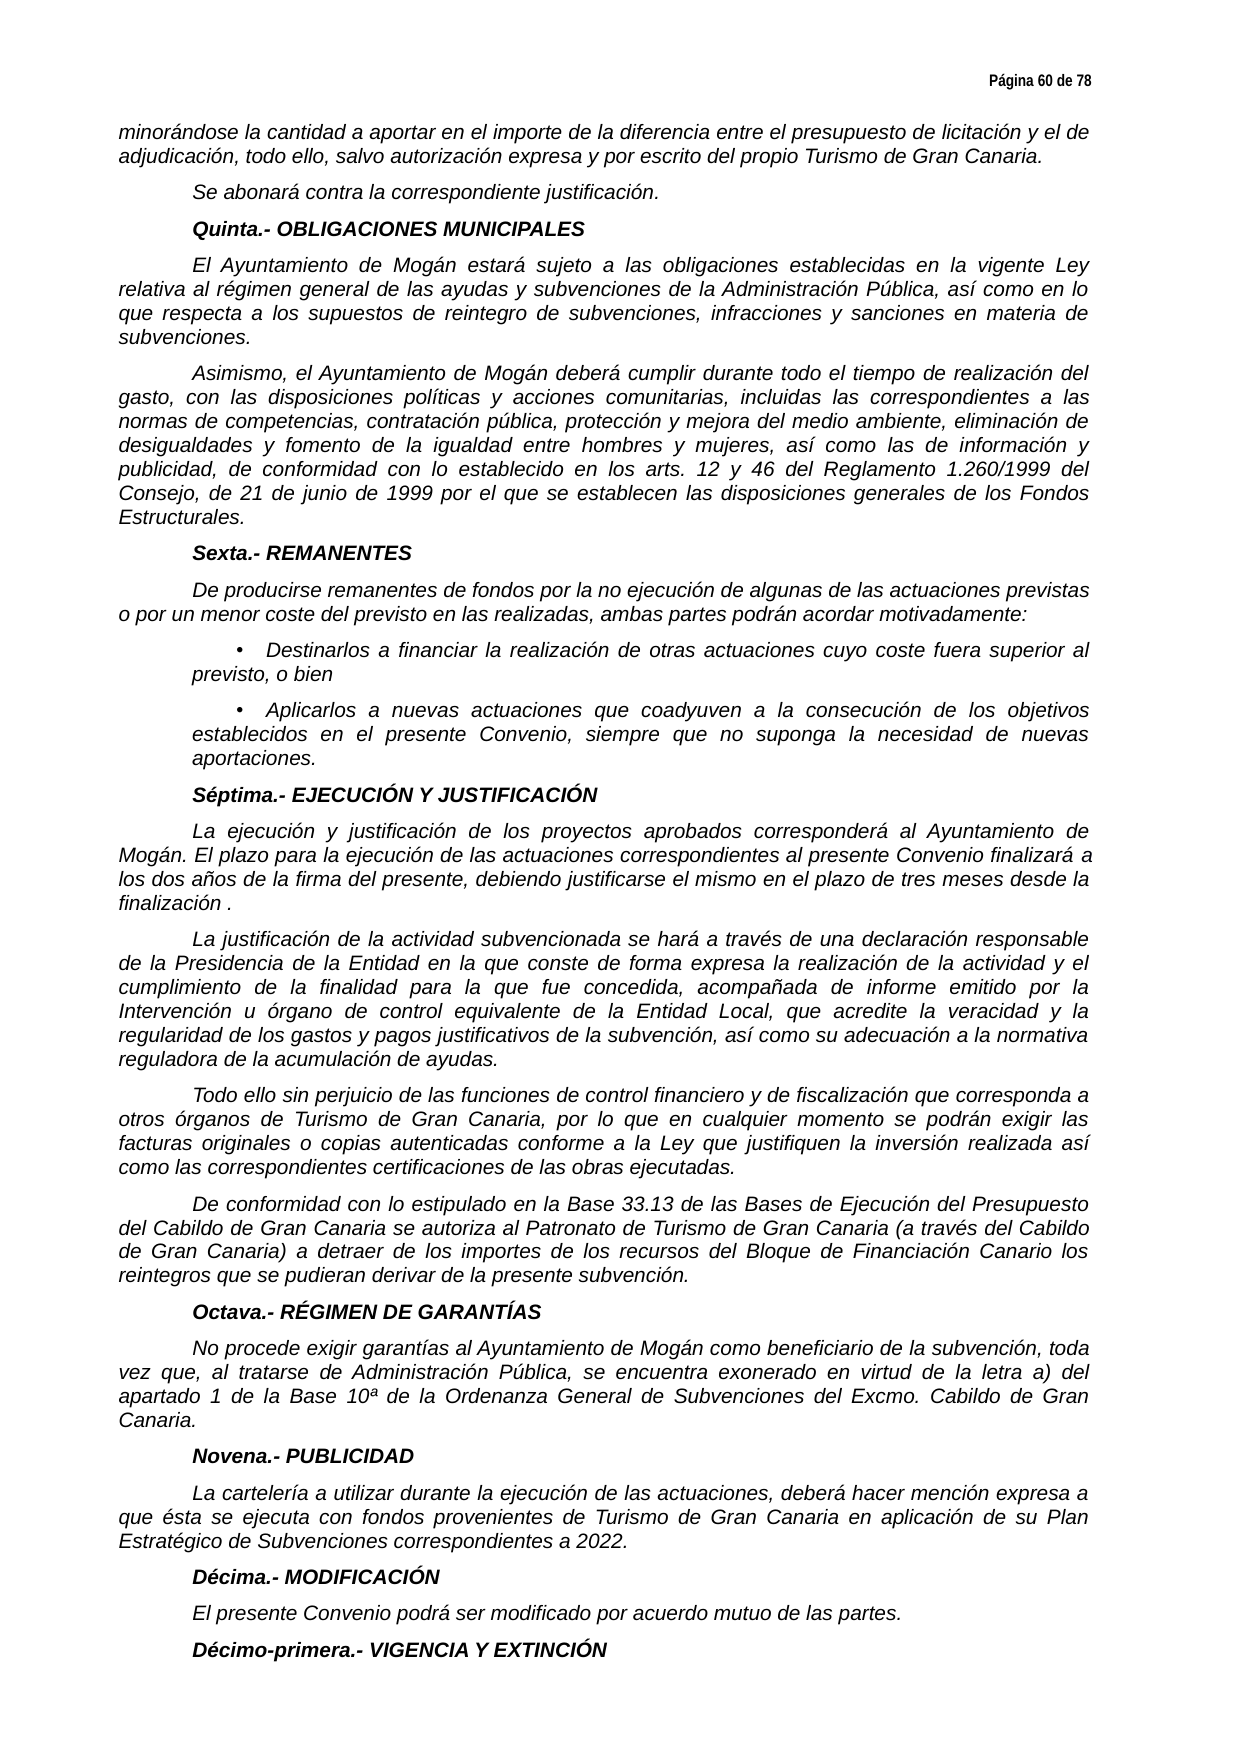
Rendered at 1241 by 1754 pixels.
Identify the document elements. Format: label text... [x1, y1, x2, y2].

text La cartelería a utilizar durante la ejecución de las actuaciones, deberá hacer mención expresa a que ésta se ejecuta con fondos provenientes de Turismo de Gran Canaria en aplicación de su Plan Estratégico de Subvenciones correspondientes a 2022. [118, 1481, 1092, 1552]
text Décimo-primera.- VIGENCIA Y EXTINCIÓN [118, 1638, 1092, 1662]
list Aplicarlos a nuevas actuaciones que coadyuven a la consecución de los objetivos establecidos en el presente Convenio, siempre que no suponga la necesidad de nuevas aportaciones. [162, 698, 1092, 770]
text Séptima.- EJECUCIÓN Y JUSTIFICACIÓN [118, 782, 1092, 806]
text Sexta.- REMANENTES [118, 541, 1092, 565]
text Octava.- RÉGIMEN DE GARANTÍAS [118, 1300, 1092, 1324]
text Todo ello sin perjuicio de las funciones de control financiero y de fiscalización que corresponda a otros órganos de Turismo de Gran Canaria, por lo que en cualquier momento se podrán exigir las facturas originales o copias autenticadas conforme a la Ley que justifiquen la inversión realizada así como las correspondientes certificaciones de las obras ejecutadas. [118, 1083, 1092, 1179]
text Décima.- MODIFICACIÓN [118, 1565, 1092, 1589]
text minorándose la cantidad a aportar en el importe de la diferencia entre el presupuesto de licitación y el de adjudicación, todo ello, salvo autorización expresa y por escrito del propio Turismo de Gran Canaria. [118, 120, 1092, 168]
text El presente Convenio podrá ser modificado por acuerdo mutuo de las partes. [118, 1601, 1092, 1625]
text Se abonará contra la correspondiente justificación. [118, 180, 1092, 204]
text El Ayuntamiento de Mogán estará sujeto a las obligaciones establecidas en la vigente Ley relativa al régimen general de las ayudas y subvenciones de la Administración Pública, así como en lo que respecta a los supuestos de reintegro de subvenciones, infracciones y sanciones en materia de subvenciones. [118, 253, 1092, 348]
text De conformidad con lo estipulado en la Base 33.13 de las Bases de Ejecución del Presupuesto del Cabildo de Gran Canaria se autoriza al Patronato de Turismo de Gran Canaria (a través del Cabildo de Gran Canaria) a detraer de los importes de los recursos del Bloque de Financiación Canario los reintegros que se pudieran derivar de la presente subvención. [118, 1191, 1092, 1287]
list Destinarlos a financiar la realización de otras actuaciones cuyo coste fuera superior al previsto, o bien [162, 638, 1092, 686]
text Novena.- PUBLICIDAD [118, 1444, 1092, 1468]
text La ejecución y justificación de los proyectos aprobados corresponderá al Ayuntamiento de Mogán. El plazo para la ejecución de las actuaciones correspondientes al presente Convenio finalizará a los dos años de la firma del presente, debiendo justificarse el mismo en el plazo de tres meses desde la finalización . [118, 819, 1092, 915]
text Asimismo, el Ayuntamiento de Mogán deberá cumplir durante todo el tiempo de realización del gasto, con las disposiciones políticas y acciones comunitarias, incluidas las correspondientes a las normas de competencias, contratación pública, protección y mejora del medio ambiente, eliminación de desigualdades y fomento de la igualdad entre hombres y mujeres, así como las de información y publicidad, de conformidad con lo establecido en los arts. 12 y 46 del Reglamento 1.260/1999 del Consejo, de 21 de junio de 1999 por el que se establecen las disposiciones generales de los Fondos Estructurales. [118, 361, 1092, 529]
text La justificación de la actividad subvencionada se hará a través de una declaración responsable de la Presidencia de la Entidad en la que conste de forma expresa la realización de la actividad y el cumplimiento de la finalidad para la que fue concedida, acompañada de informe emitido por la Intervención u órgano de control equivalente de la Entidad Local, que acredite la veracidad y la regularidad de los gastos y pagos justificativos de la subvención, así como su adecuación a la normativa reguladora de la acumulación de ayudas. [118, 927, 1092, 1071]
text No procede exigir garantías al Ayuntamiento de Mogán como beneficiario de la subvención, toda vez que, al tratarse de Administración Pública, se encuentra exonerado en virtud de la letra a) del apartado 1 de la Base 10ª de la Ordenanza General de Subvenciones del Excmo. Cabildo de Gran Canaria. [118, 1336, 1092, 1432]
text De producirse remanentes de fondos por la no ejecución de algunas de las actuaciones previstas o por un menor coste del previsto en las realizadas, ambas partes podrán acordar motivadamente: [118, 577, 1092, 625]
text Quinta.- OBLIGACIONES MUNICIPALES [118, 216, 1092, 240]
